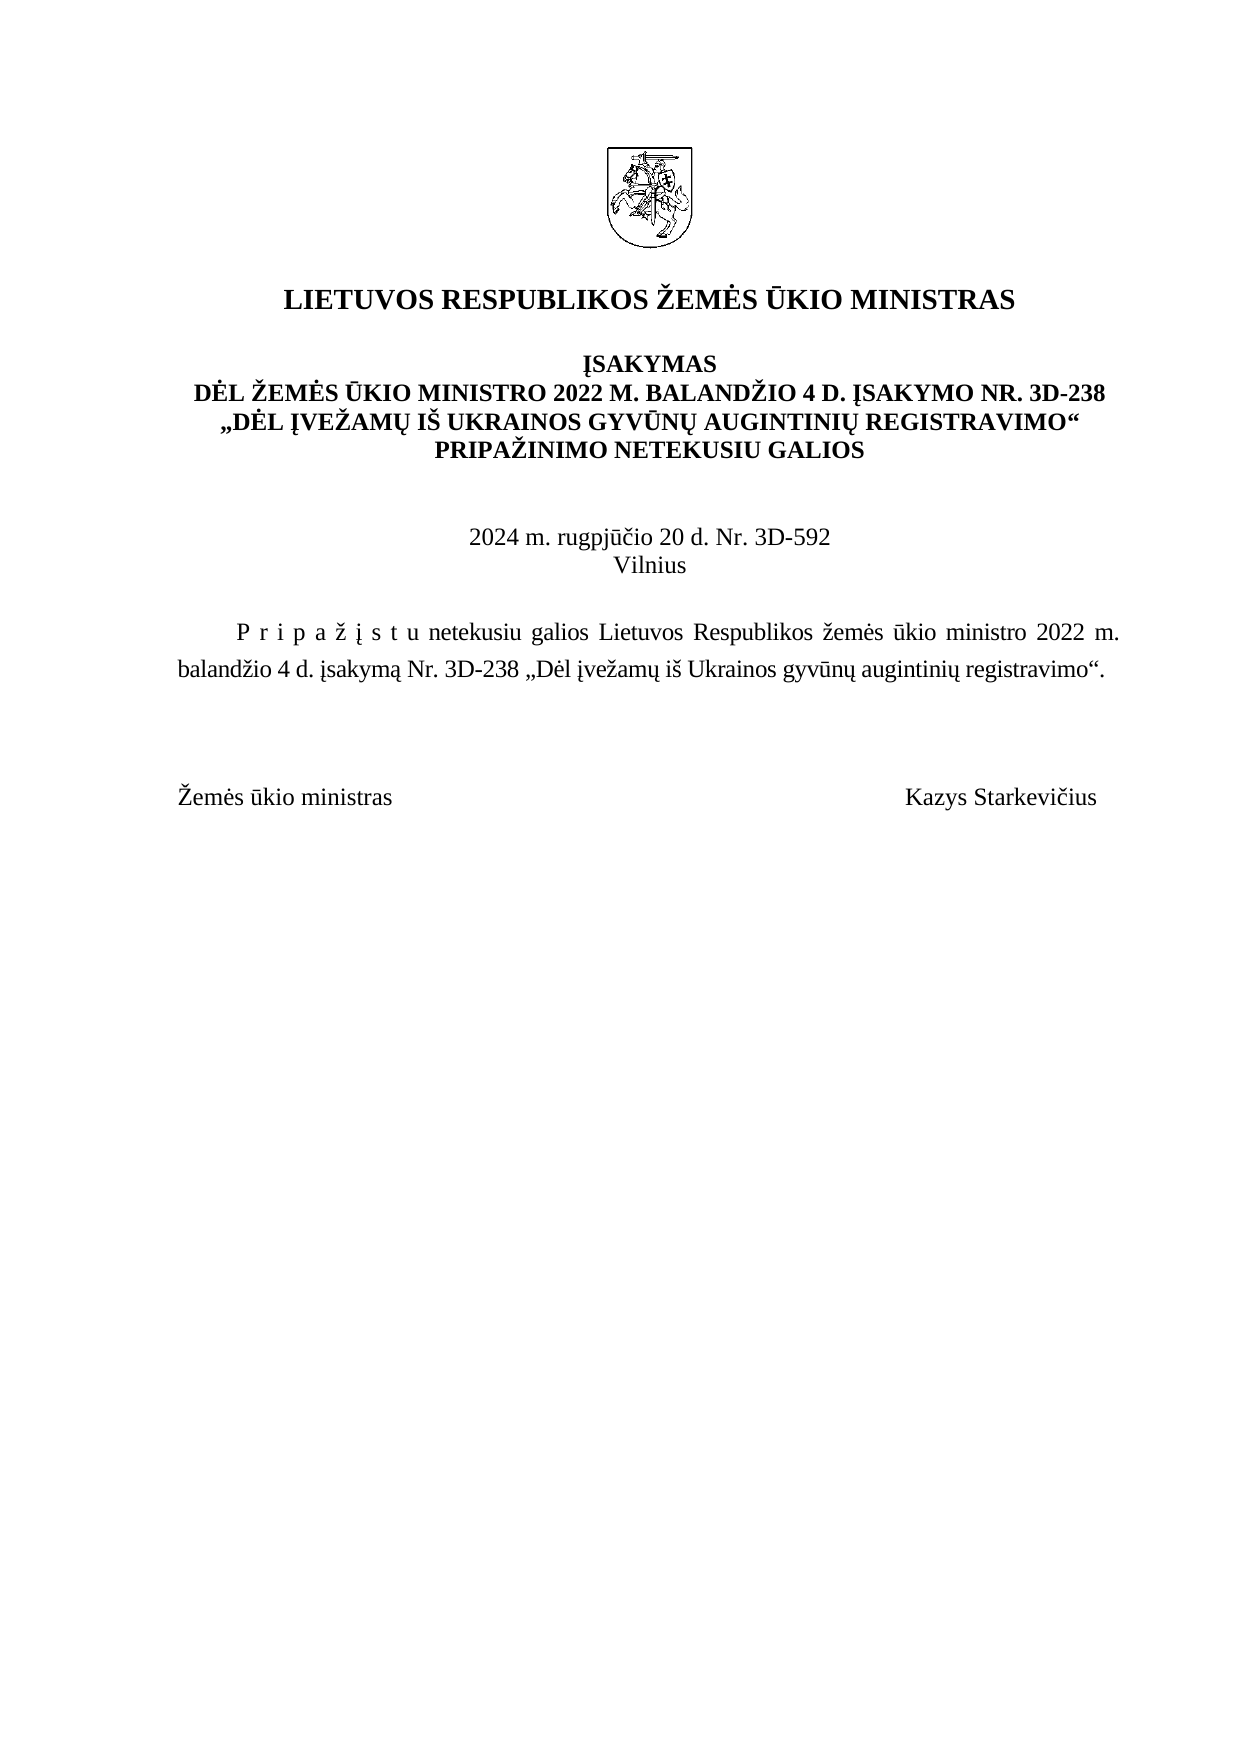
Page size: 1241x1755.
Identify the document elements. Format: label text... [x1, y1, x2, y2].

text Žemės ūkio ministras Kazys Starkevičius [177, 782, 1122, 811]
text ĮSAKYMAS [177, 349, 1122, 378]
text 2024 m. rugpjūčio 20 d. Nr. 3D-592 [177, 522, 1122, 551]
text DĖL ŽEMĖS ŪKIO MINISTRO 2022 M. BALANDŽIO 4 D. ĮSAKYMO NR. 3D-238 „DĖL ĮVEŽAMŲ IŠ UKRAINOS GYVŪNŲ AUGINTINIŲ REGISTRAVIMO“ PRIPAŽINIMO NETEKUSIU GALIOS [177, 378, 1122, 464]
text Vilnius [177, 551, 1122, 579]
text LIETUVOS RESPUBLIKOS ŽEMĖS ŪKIO MINISTRAS [177, 282, 1122, 316]
text P r i p a ž į s t u netekusiu galios Lietuvos Respublikos žemės ūkio ministro 2022 m. balandžio 4 d. įsakymą Nr. 3D-238 „Dėl įvežamų iš Ukrainos gyvūnų augintinių registravimo“. [177, 608, 1122, 683]
